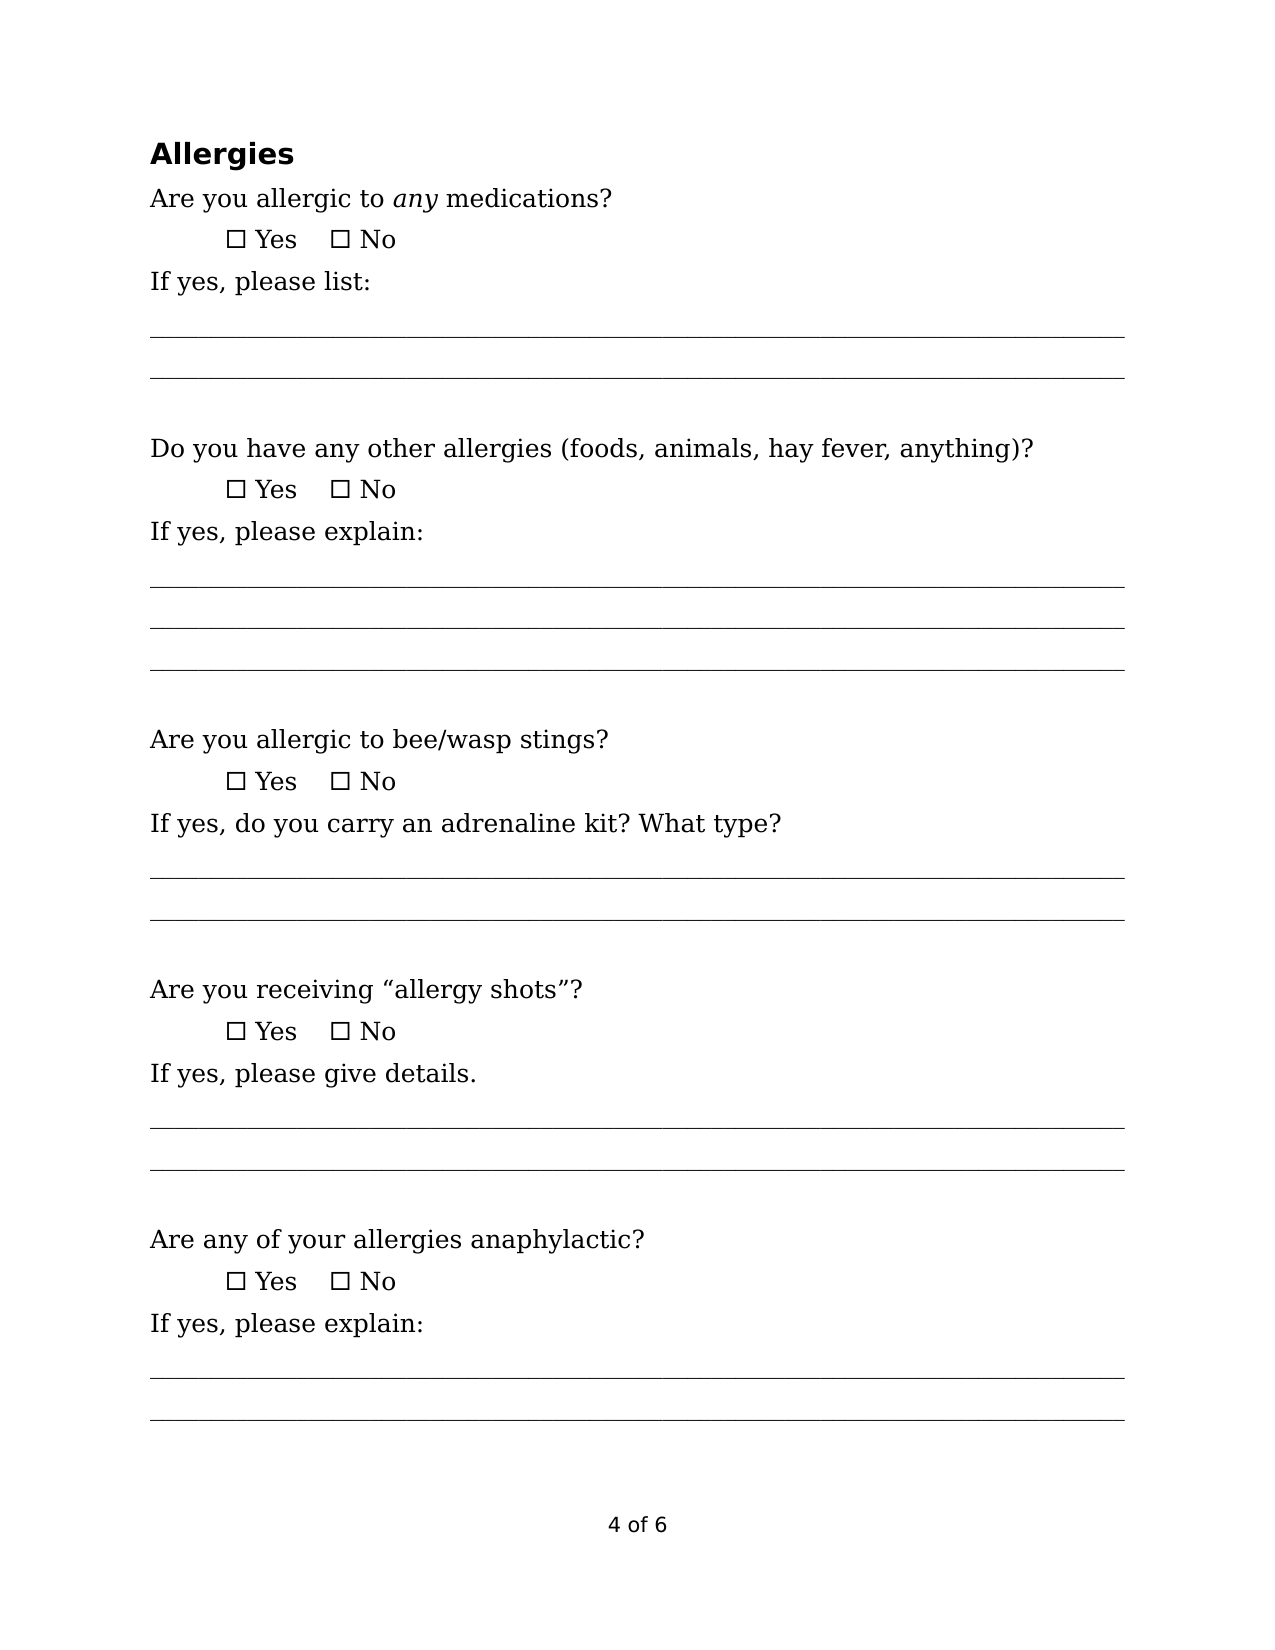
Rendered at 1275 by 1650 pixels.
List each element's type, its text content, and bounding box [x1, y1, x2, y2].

text If yes, please explain: [150, 1309, 1125, 1338]
text If yes, do you carry an adrenaline kit? What type? [150, 809, 1125, 838]
text Are you receiving “allergy shots”? [150, 976, 1125, 1005]
text Are any of your allergies anaphylactic? [150, 1226, 1125, 1255]
text Do you have any other allergies (foods, animals, hay fever, anything)? [150, 434, 1125, 463]
text If yes, please explain: [150, 517, 1125, 546]
text Are you allergic to any medications? [150, 184, 1125, 213]
text  Yes  No [150, 1267, 1125, 1296]
text Are you allergic to bee/wasp stings? [150, 726, 1125, 755]
text  Yes  No [150, 226, 1125, 255]
text If yes, please give details. [150, 1059, 1125, 1088]
text  Yes  No [150, 476, 1125, 505]
text If yes, please list: [150, 267, 1125, 296]
text  Yes  No [150, 1017, 1125, 1046]
text  Yes  No [150, 767, 1125, 796]
subtitle Allergies [150, 137, 1125, 171]
